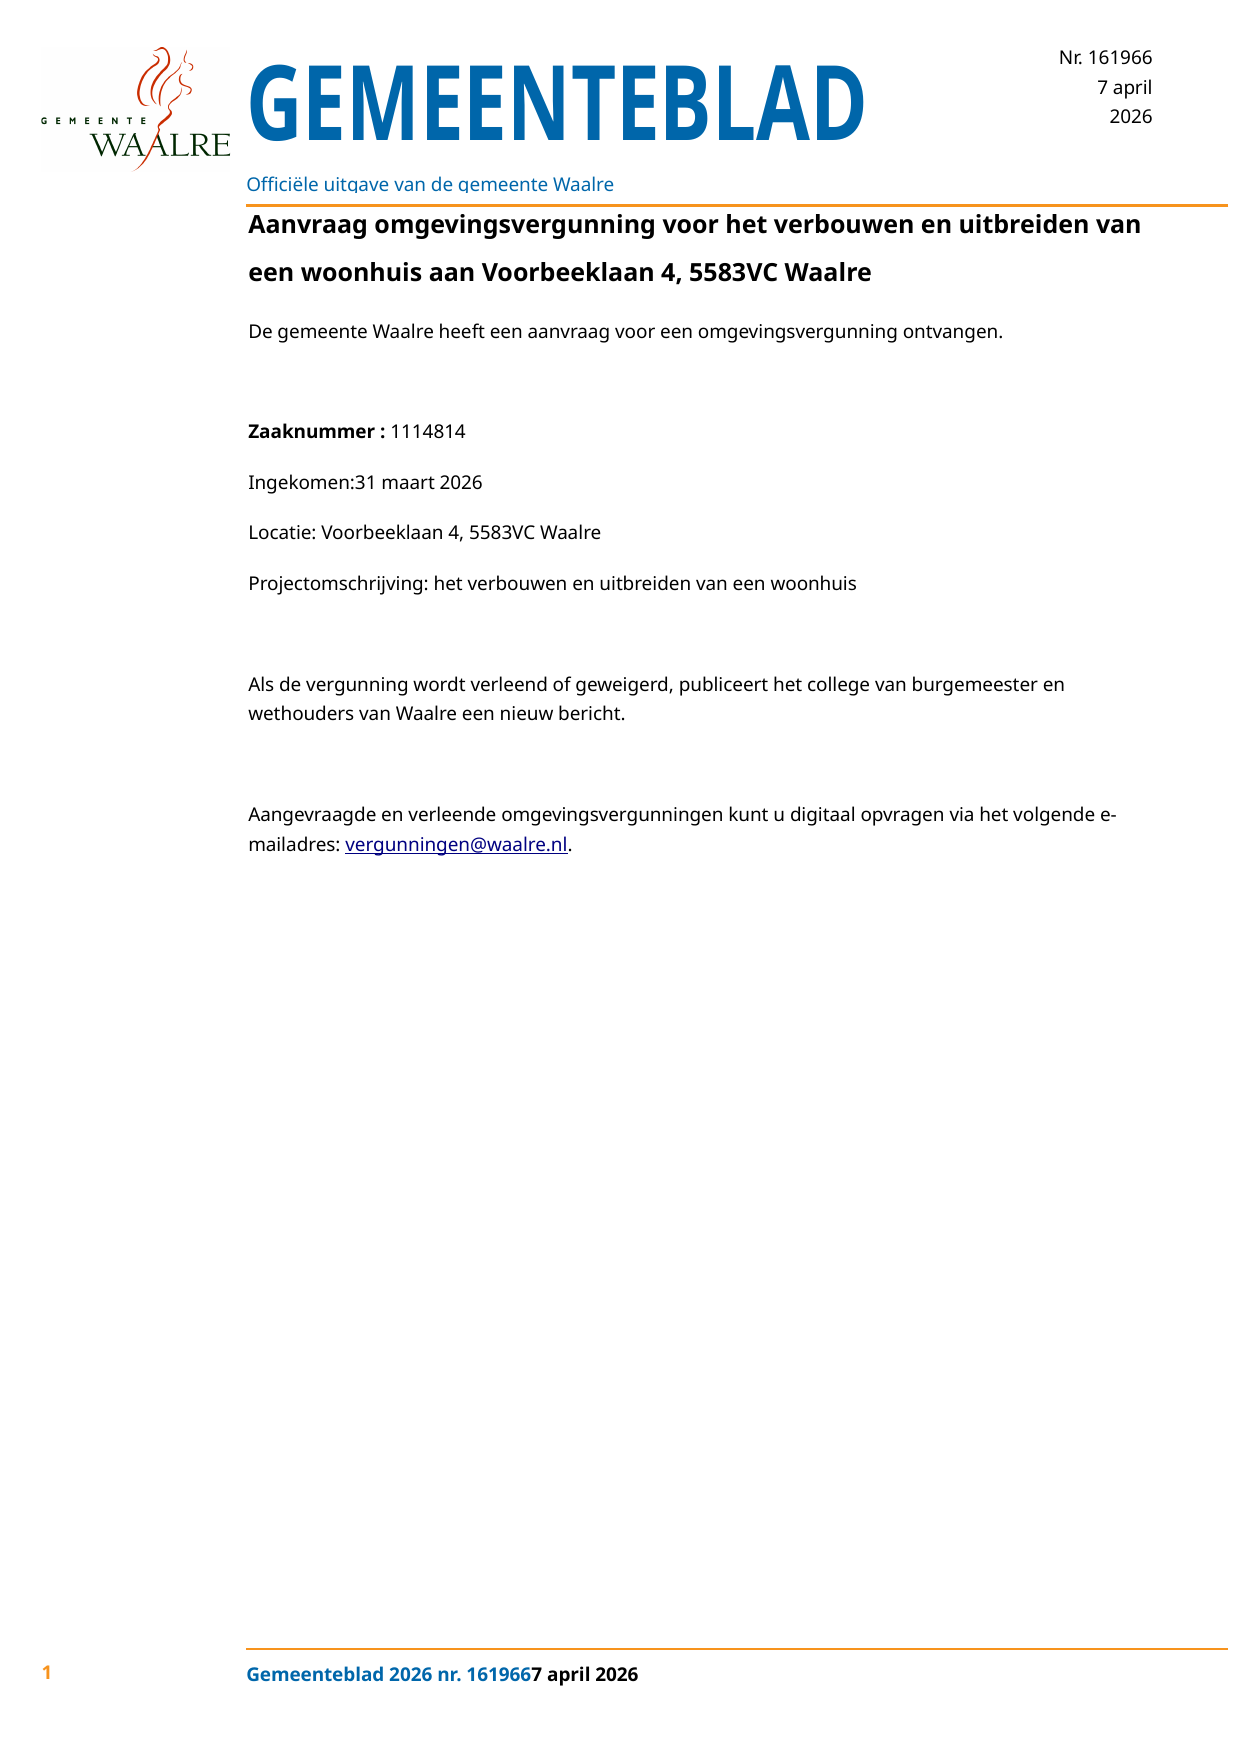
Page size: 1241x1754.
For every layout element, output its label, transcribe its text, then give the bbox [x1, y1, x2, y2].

text Projectomschrijving: het verbouwen en uitbreiden van een woonhuis [248, 570, 1152, 596]
text Aanvraag omgevingsvergunning voor het verbouwen en uitbreiden van een woonhuis aan Voorbeeklaan 4, 5583VC Waalre [248, 207, 1152, 288]
text Ingekomen:31 maart 2026 [248, 469, 1152, 495]
text Zaaknummer : 1114814 [248, 419, 1152, 444]
text De gemeente Waalre heeft een aanvraag voor een omgevingsvergunning ontvangen. [248, 318, 1152, 344]
text Als de vergunning wordt verleend of geweigerd, publiceert het college van burgemeester en wethouders van Waalre een nieuw bericht. [248, 671, 1152, 726]
picture [41, 47, 231, 172]
text Aangevraagde en verleende omgevingsvergunningen kunt u digitaal opvragen via het volgende e-mailadres: vergunningen@waalre.nl. [248, 801, 1152, 857]
text Locatie: Voorbeeklaan 4, 5583VC Waalre [248, 519, 1152, 545]
